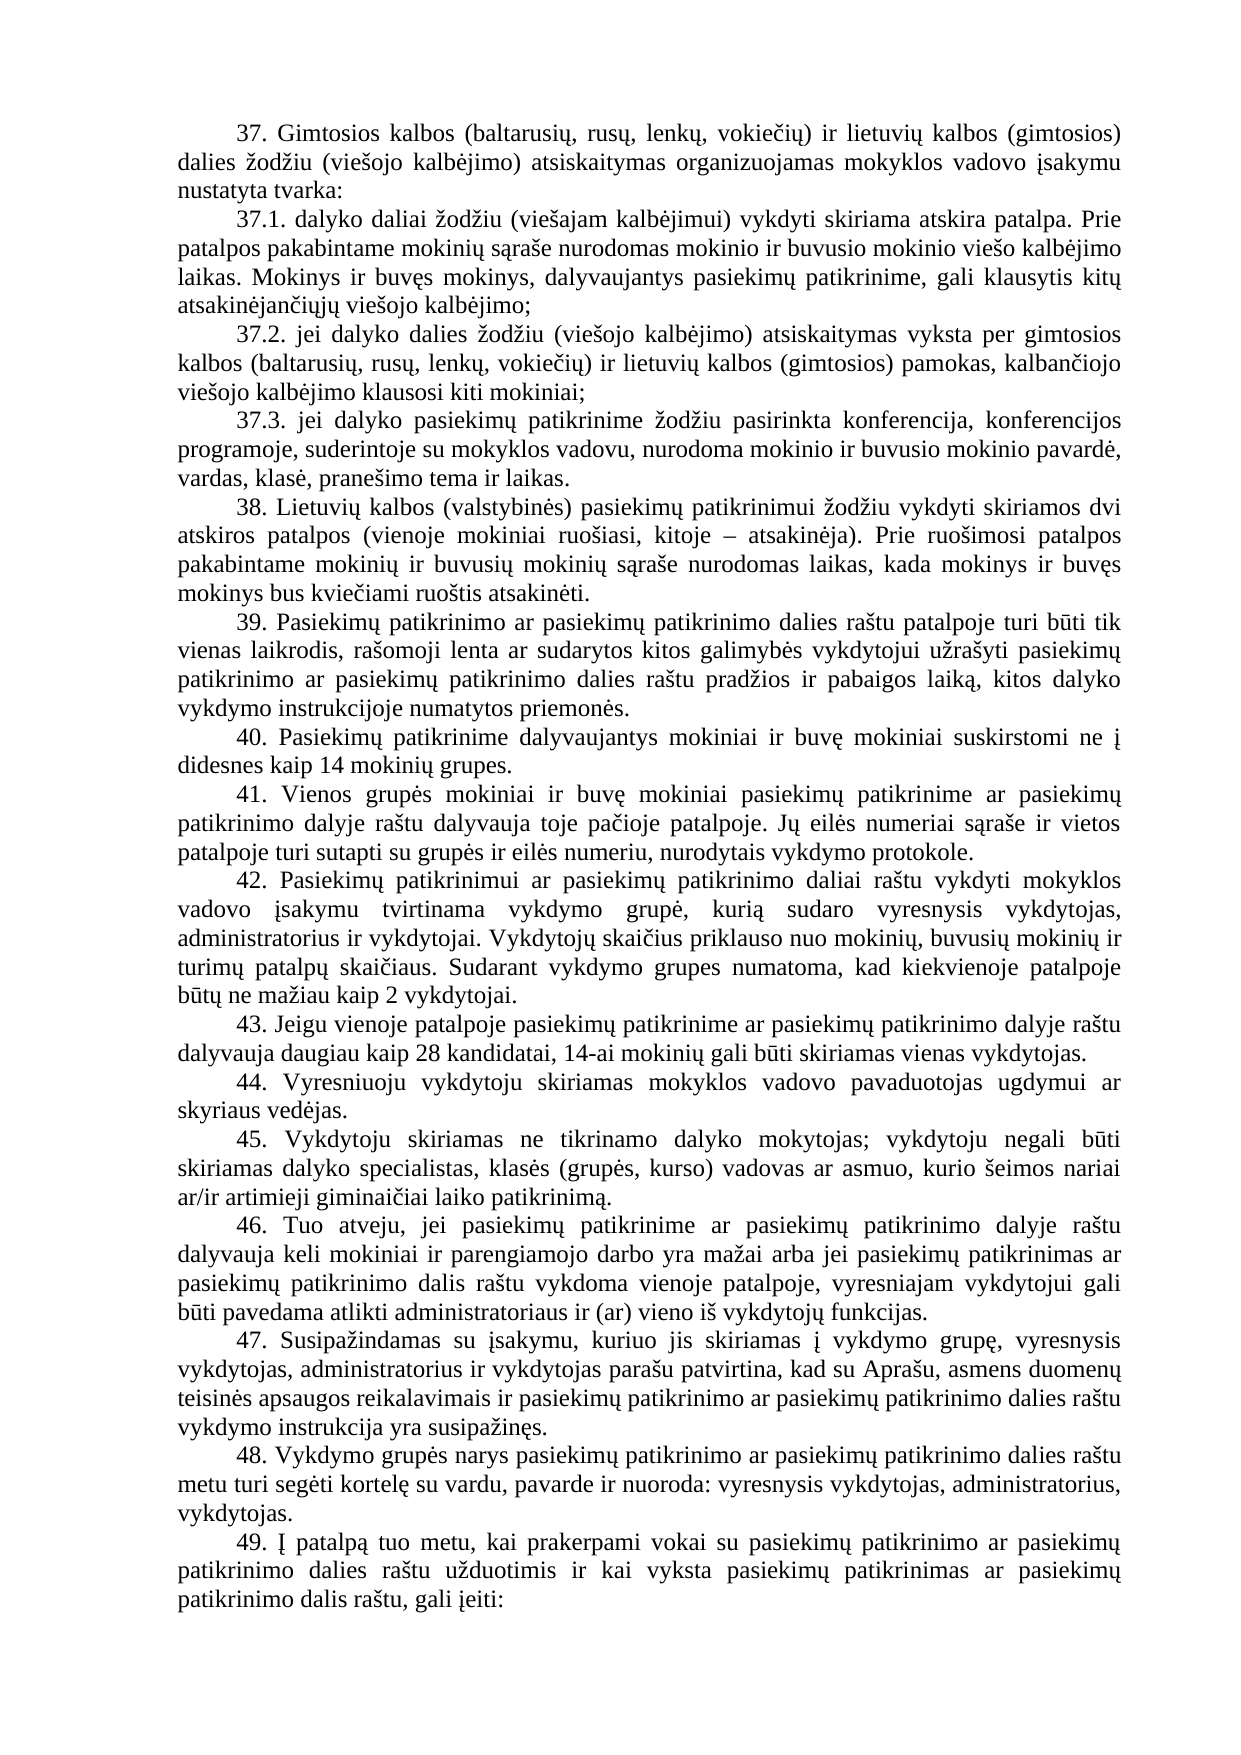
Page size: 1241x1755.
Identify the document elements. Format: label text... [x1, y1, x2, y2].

text 37. Gimtosios kalbos (baltarusių, rusų, lenkų, vokiečių) ir lietuvių kalbos (gimtosios) dalies žodžiu (viešojo kalbėjimo) atsiskaitymas organizuojamas mokyklos vadovo įsakymu nustatyta tvarka: [177, 118, 1122, 204]
text 49. Į patalpą tuo metu, kai prakerpami vokai su pasiekimų patikrinimo ar pasiekimų patikrinimo dalies raštu užduotimis ir kai vyksta pasiekimų patikrinimas ar pasiekimų patikrinimo dalis raštu, gali įeiti: [177, 1527, 1122, 1613]
text 38. Lietuvių kalbos (valstybinės) pasiekimų patikrinimui žodžiu vykdyti skiriamos dvi atskiros patalpos (vienoje mokiniai ruošiasi, kitoje – atsakinėja). Prie ruošimosi patalpos pakabintame mokinių ir buvusių mokinių sąraše nurodomas laikas, kada mokinys ir buvęs mokinys bus kviečiami ruoštis atsakinėti. [177, 492, 1122, 607]
text 47. Susipažindamas su įsakymu, kuriuo jis skiriamas į vykdymo grupę, vyresnysis vykdytojas, administratorius ir vykdytojas parašu patvirtina, kad su Aprašu, asmens duomenų teisinės apsaugos reikalavimais ir pasiekimų patikrinimo ar pasiekimų patikrinimo dalies raštu vykdymo instrukcija yra susipažinęs. [177, 1326, 1122, 1441]
text 37.3. jei dalyko pasiekimų patikrinime žodžiu pasirinkta konferencija, konferencijos programoje, suderintoje su mokyklos vadovu, nurodoma mokinio ir buvusio mokinio pavardė, vardas, klasė, pranešimo tema ir laikas. [177, 406, 1122, 492]
text 42. Pasiekimų patikrinimui ar pasiekimų patikrinimo daliai raštu vykdyti mokyklos vadovo įsakymu tvirtinama vykdymo grupė, kurią sudaro vyresnysis vykdytojas, administratorius ir vykdytojai. Vykdytojų skaičius priklauso nuo mokinių, buvusių mokinių ir turimų patalpų skaičiaus. Sudarant vykdymo grupes numatoma, kad kiekvienoje patalpoje būtų ne mažiau kaip 2 vykdytojai. [177, 866, 1122, 1009]
text 44. Vyresniuoju vykdytoju skiriamas mokyklos vadovo pavaduotojas ugdymui ar skyriaus vedėjas. [177, 1067, 1122, 1124]
text 39. Pasiekimų patikrinimo ar pasiekimų patikrinimo dalies raštu patalpoje turi būti tik vienas laikrodis, rašomoji lenta ar sudarytos kitos galimybės vykdytojui užrašyti pasiekimų patikrinimo ar pasiekimų patikrinimo dalies raštu pradžios ir pabaigos laiką, kitos dalyko vykdymo instrukcijoje numatytos priemonės. [177, 607, 1122, 722]
text 37.2. jei dalyko dalies žodžiu (viešojo kalbėjimo) atsiskaitymas vyksta per gimtosios kalbos (baltarusių, rusų, lenkų, vokiečių) ir lietuvių kalbos (gimtosios) pamokas, kalbančiojo viešojo kalbėjimo klausosi kiti mokiniai; [177, 319, 1122, 406]
text 40. Pasiekimų patikrinime dalyvaujantys mokiniai ir buvę mokiniai suskirstomi ne į didesnes kaip 14 mokinių grupes. [177, 722, 1122, 779]
text 43. Jeigu vienoje patalpoje pasiekimų patikrinime ar pasiekimų patikrinimo dalyje raštu dalyvauja daugiau kaip 28 kandidatai, 14-ai mokinių gali būti skiriamas vienas vykdytojas. [177, 1009, 1122, 1067]
text 48. Vykdymo grupės narys pasiekimų patikrinimo ar pasiekimų patikrinimo dalies raštu metu turi segėti kortelę su vardu, pavarde ir nuoroda: vyresnysis vykdytojas, administratorius, vykdytojas. [177, 1441, 1122, 1527]
text 46. Tuo atveju, jei pasiekimų patikrinime ar pasiekimų patikrinimo dalyje raštu dalyvauja keli mokiniai ir parengiamojo darbo yra mažai arba jei pasiekimų patikrinimas ar pasiekimų patikrinimo dalis raštu vykdoma vienoje patalpoje, vyresniajam vykdytojui gali būti pavedama atlikti administratoriaus ir (ar) vieno iš vykdytojų funkcijas. [177, 1211, 1122, 1326]
text 41. Vienos grupės mokiniai ir buvę mokiniai pasiekimų patikrinime ar pasiekimų patikrinimo dalyje raštu dalyvauja toje pačioje patalpoje. Jų eilės numeriai sąraše ir vietos patalpoje turi sutapti su grupės ir eilės numeriu, nurodytais vykdymo protokole. [177, 779, 1122, 866]
text 37.1. dalyko daliai žodžiu (viešajam kalbėjimui) vykdyti skiriama atskira patalpa. Prie patalpos pakabintame mokinių sąraše nurodomas mokinio ir buvusio mokinio viešo kalbėjimo laikas. Mokinys ir buvęs mokinys, dalyvaujantys pasiekimų patikrinime, gali klausytis kitų atsakinėjančiųjų viešojo kalbėjimo; [177, 204, 1122, 319]
text 45. Vykdytoju skiriamas ne tikrinamo dalyko mokytojas; vykdytoju negali būti skiriamas dalyko specialistas, klasės (grupės, kurso) vadovas ar asmuo, kurio šeimos nariai ar/ir artimieji giminaičiai laiko patikrinimą. [177, 1124, 1122, 1211]
